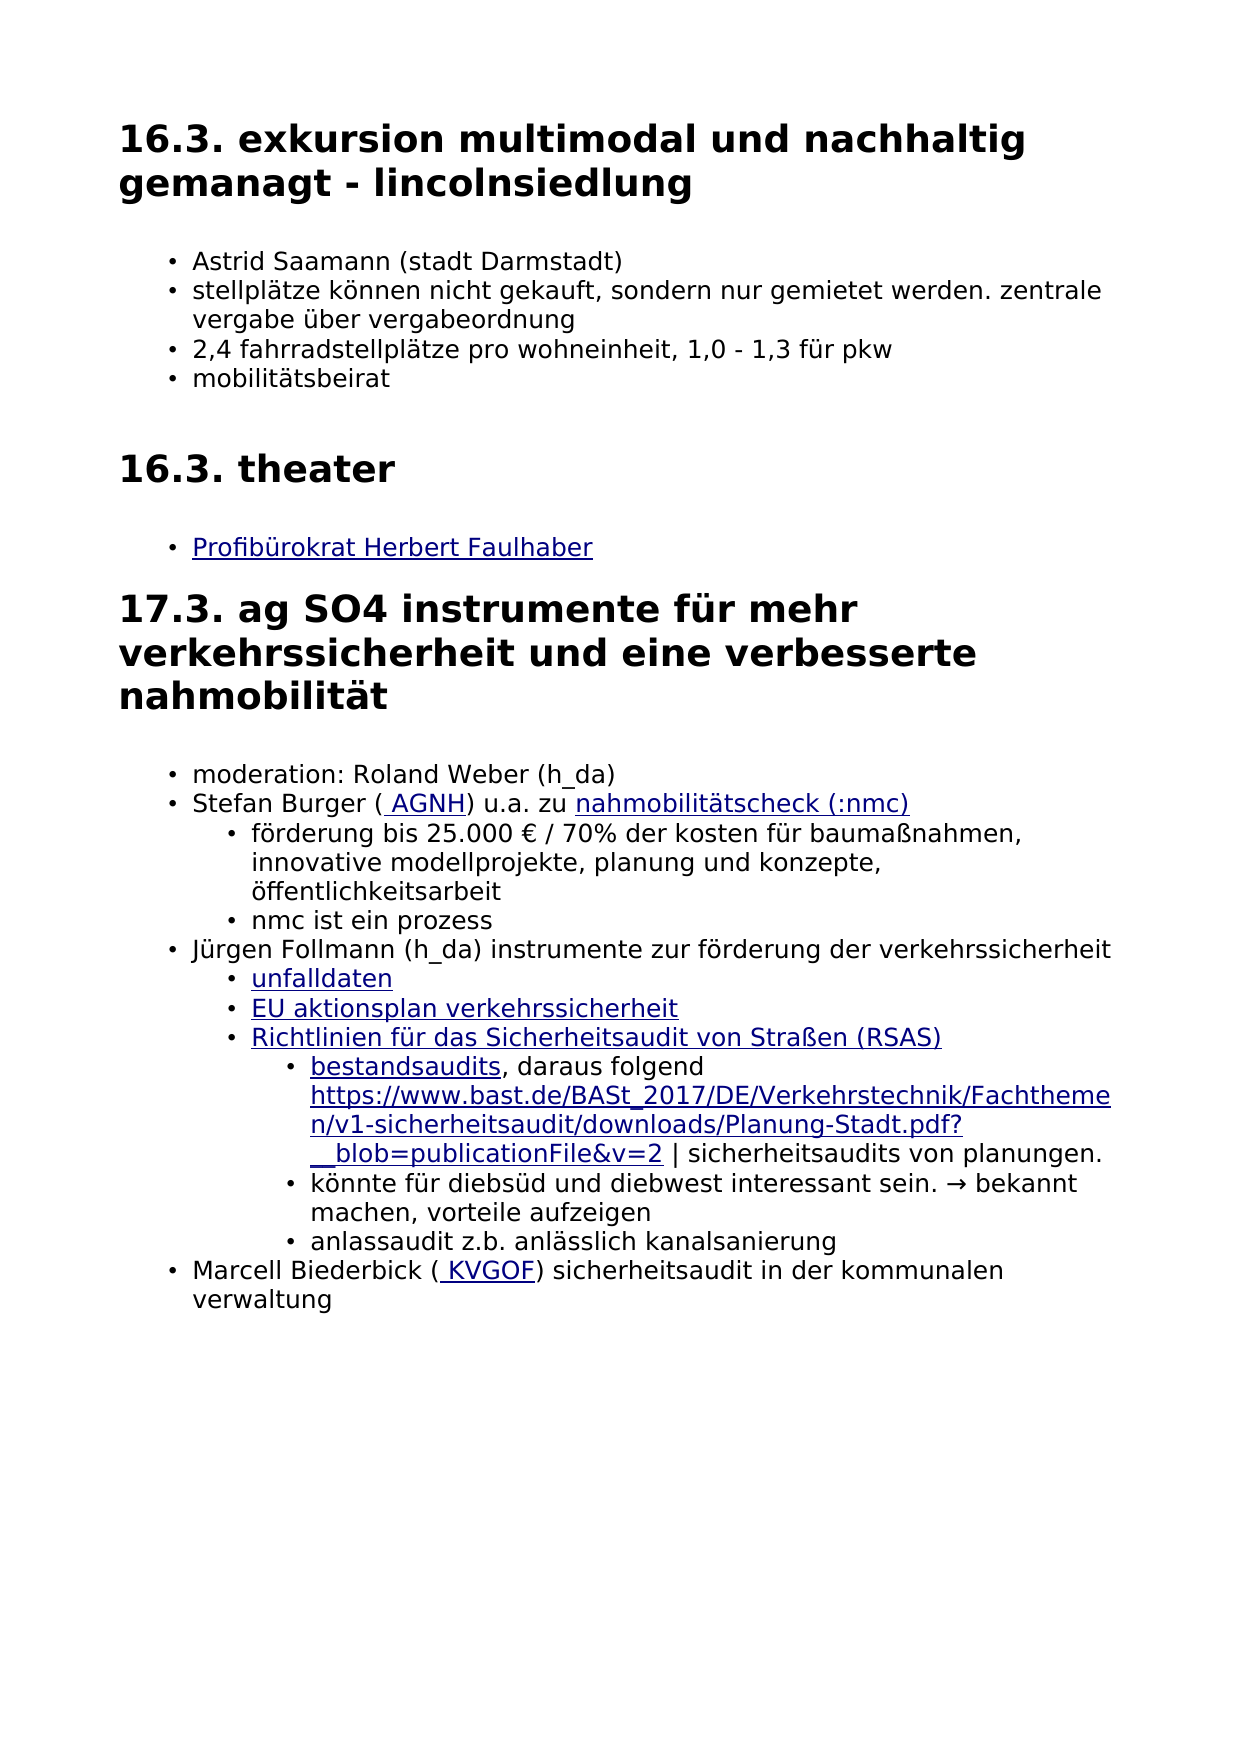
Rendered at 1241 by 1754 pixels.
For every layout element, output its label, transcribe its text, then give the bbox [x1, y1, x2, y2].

list moderation: Roland Weber (h_da) [177, 760, 1122, 789]
list Jürgen Follmann (h_da) instrumente zur förderung der verkehrssicherheit [177, 935, 1122, 964]
list 2,4 fahrradstellplätze pro wohneinheit, 1,0 - 1,3 für pkw [177, 335, 1122, 364]
list stellplätze können nicht gekauft, sondern nur gemietet werden. zentrale vergabe über vergabeordnung [177, 277, 1122, 335]
list anlassaudit z.b. anlässlich kanalsanierung [295, 1227, 1122, 1256]
subtitle 16.3. theater [118, 448, 1122, 491]
list Stefan Burger ( AGNH) u.a. zu nahmobilitätscheck (:nmc) [177, 789, 1122, 819]
list nmc ist ein prozess [236, 906, 1122, 935]
subtitle 16.3. exkursion multimodal und nachhaltig gemanagt - lincolnsiedlung [118, 118, 1122, 205]
subtitle 17.3. ag SO4 instrumente für mehr verkehrssicherheit und eine verbesserte nahmobilität [118, 587, 1122, 718]
list könnte für diebsüd und diebwest interessant sein. → bekannt machen, vorteile aufzeigen [295, 1169, 1122, 1227]
list unfalldaten [236, 964, 1122, 994]
list Profibürokrat Herbert Faulhaber [177, 533, 1122, 562]
list Richtlinien für das Sicherheitsaudit von Straßen (RSAS) [236, 1023, 1122, 1052]
list Marcell Biederbick ( KVGOF) sicherheitsaudit in der kommunalen verwaltung [177, 1256, 1122, 1314]
list EU aktionsplan verkehrssicherheit [236, 994, 1122, 1023]
list Astrid Saamann (stadt Darmstadt) [177, 247, 1122, 277]
list förderung bis 25.000 € / 70% der kosten für baumaßnahmen, innovative modellprojekte, planung und konzepte, öffentlichkeitsarbeit [236, 819, 1122, 906]
list bestandsaudits, daraus folgend https://www.bast.de/BASt_2017/DE/Verkehrstechnik/Fachthemen/v1-sicherheitsaudit/downloads/Planung-Stadt.pdf?__blob=publicationFile&v=2 | sicherheitsaudits von planungen. [295, 1052, 1122, 1169]
list mobilitätsbeirat [177, 364, 1122, 393]
